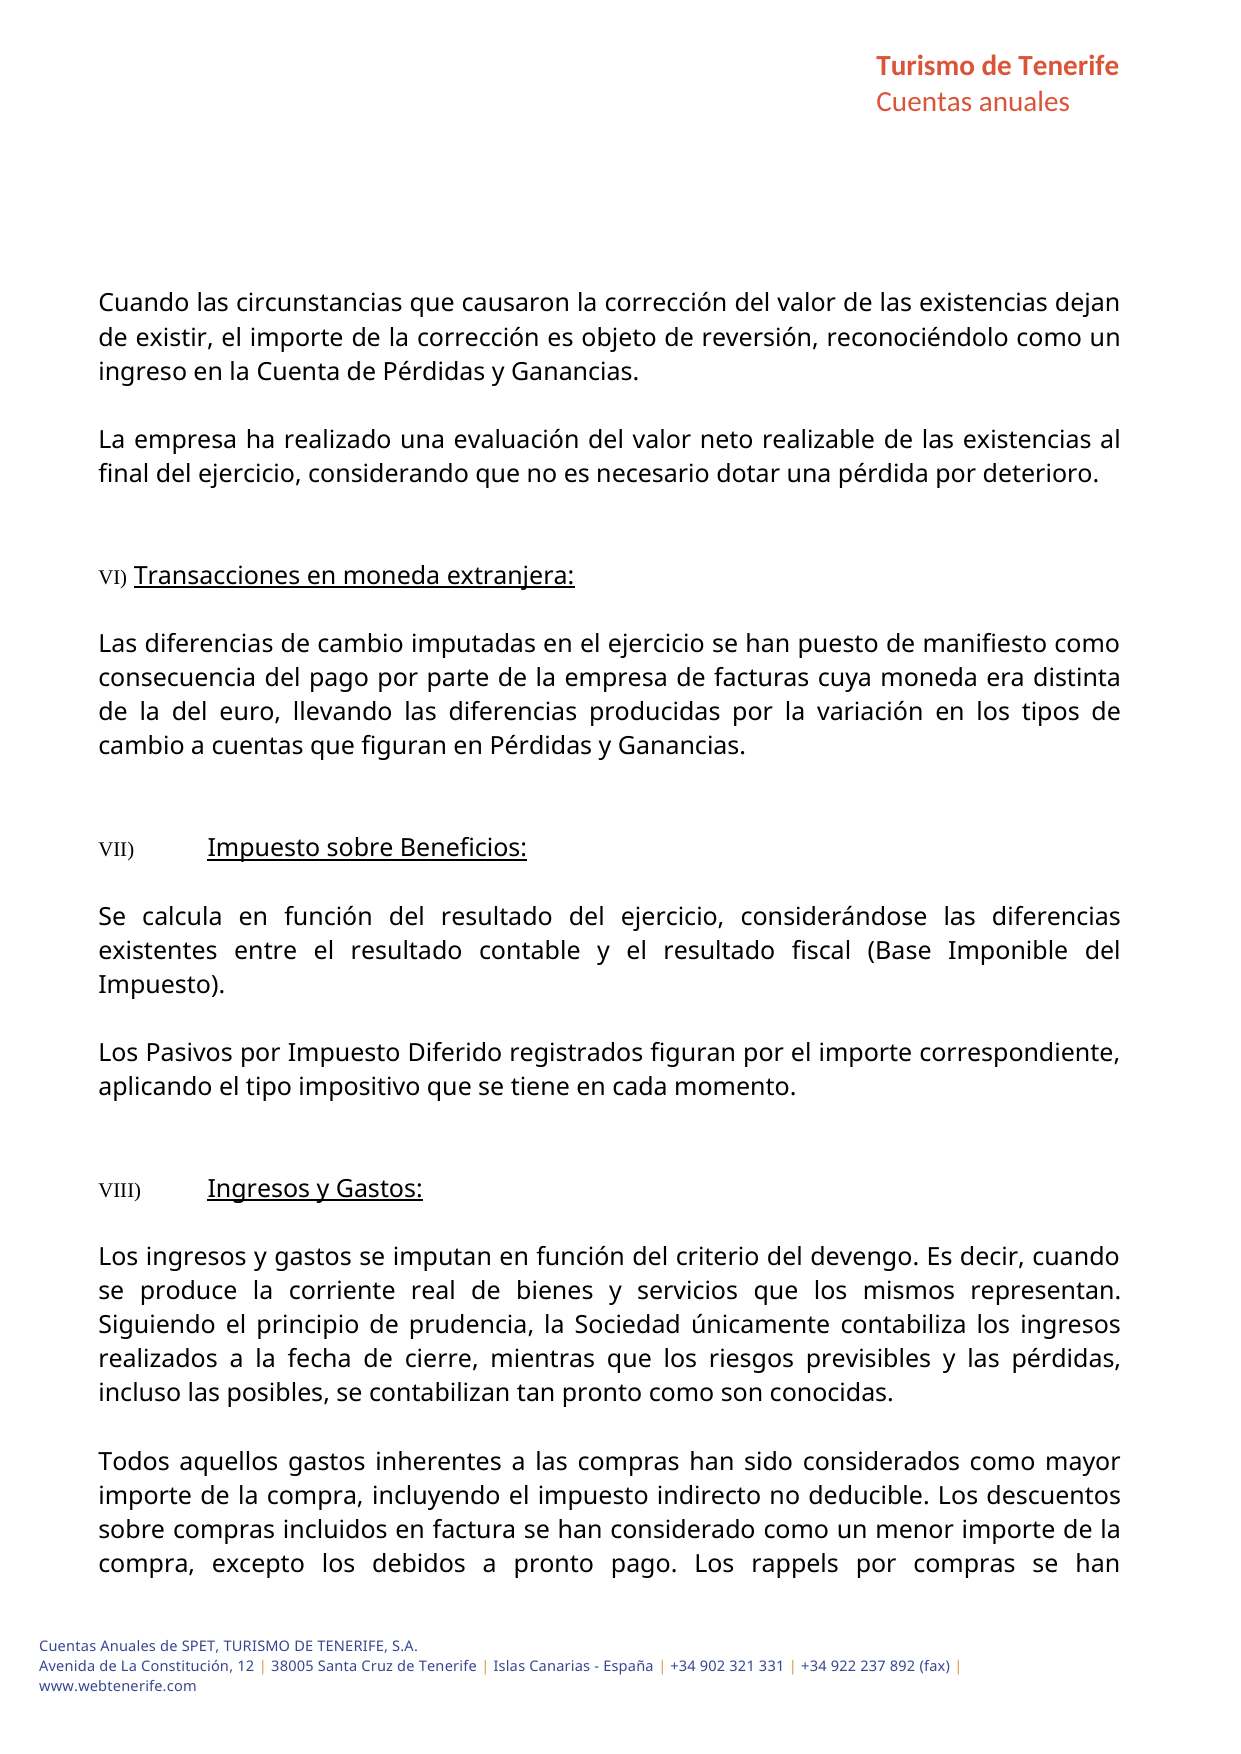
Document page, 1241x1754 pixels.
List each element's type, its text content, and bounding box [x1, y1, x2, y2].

list Transacciones en moneda extranjera: [98, 558, 1122, 592]
text La empresa ha realizado una evaluación del valor neto realizable de las existencias al final del ejercicio, considerando que no es necesario dotar una pérdida por deterioro. [98, 421, 1122, 489]
text Las diferencias de cambio imputadas en el ejercicio se han puesto de manifiesto como consecuencia del pago por parte de la empresa de facturas cuya moneda era distinta de la del euro, llevando las diferencias producidas por la variación en los tipos de cambio a cuentas que figuran en Pérdidas y Ganancias. [98, 626, 1122, 762]
text Los ingresos y gastos se imputan en función del criterio del devengo. Es decir, cuando se produce la corriente real de bienes y servicios que los mismos representan. Siguiendo el principio de prudencia, la Sociedad únicamente contabiliza los ingresos realizados a la fecha de cierre, mientras que los riesgos previsibles y las pérdidas, incluso las posibles, se contabilizan tan pronto como son conocidas. [98, 1239, 1122, 1409]
text Se calcula en función del resultado del ejercicio, considerándose las diferencias existentes entre el resultado contable y el resultado fiscal (Base Imponible del Impuesto). [98, 898, 1122, 1000]
text Los Pasivos por Impuesto Diferido registrados figuran por el importe correspondiente, aplicando el tipo impositivo que se tiene en cada momento. [98, 1034, 1122, 1103]
text Todos aquellos gastos inherentes a las compras han sido considerados como mayor importe de la compra, incluyendo el impuesto indirecto no deducible. Los descuentos sobre compras incluidos en factura se han considerado como un menor importe de la compra, excepto los debidos a pronto pago. Los rappels por compras se han [98, 1443, 1122, 1579]
text Cuando las circunstancias que causaron la corrección del valor de las existencias dejan de existir, el importe de la corrección es objeto de reversión, reconociéndolo como un ingreso en la Cuenta de Pérdidas y Ganancias. [98, 285, 1122, 387]
list Ingresos y Gastos: [98, 1171, 1122, 1205]
list Impuesto sobre Beneficios: [98, 830, 1122, 864]
